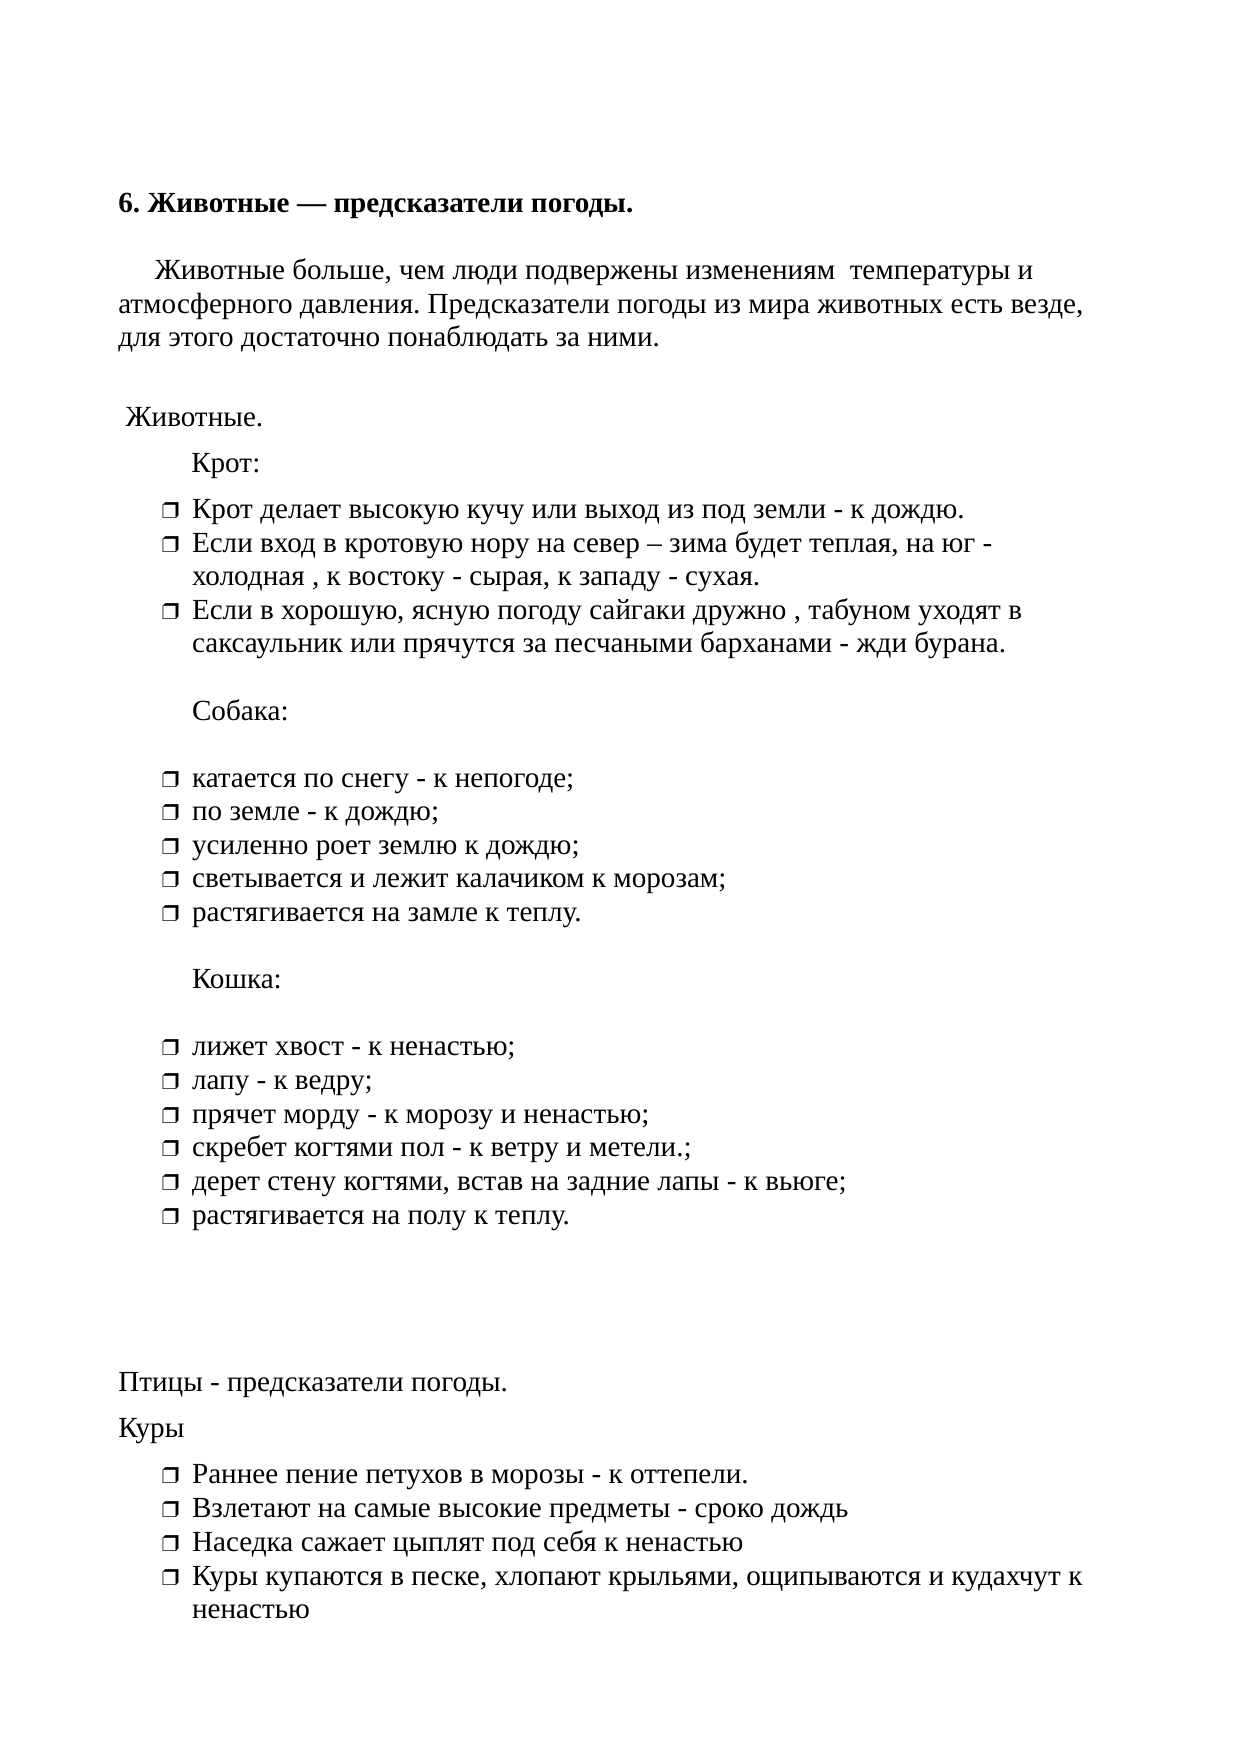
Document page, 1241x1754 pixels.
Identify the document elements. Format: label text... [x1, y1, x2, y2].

list растягивается на полу к теплу. [162, 1197, 1122, 1230]
text Птицы - предсказатели погоды. [118, 1364, 1122, 1398]
list светывается и лежит калачиком к морозам; [162, 861, 1122, 894]
list Кошка: [162, 961, 1122, 995]
list Куры купаются в песке, хлопают крыльями, ощипываются и кудахчут к ненастью [162, 1558, 1122, 1625]
text 6. Животные — предсказатели погоды. [118, 185, 1122, 219]
text Крот: [118, 445, 1122, 478]
list Если вход в кротовую нору на север – зима будет теплая, на юг - холодная , к востоку - сырая, к западу - сухая. [162, 525, 1122, 592]
list лапу - к ведру; [162, 1062, 1122, 1096]
list по земле - к дождю; [162, 793, 1122, 827]
list Раннее пение петухов в морозы - к оттепели. [162, 1457, 1122, 1490]
list Собака: [162, 693, 1122, 726]
text Куры [118, 1411, 1122, 1444]
list Если в хорошую, ясную погоду сайгаки дружно , табуном уходят в саксаульник или прячутся за песчаными барханами - жди бурана. [162, 592, 1122, 659]
list скребет когтями пол - к ветру и метели.; [162, 1129, 1122, 1163]
list катается по снегу - к непогоде; [162, 760, 1122, 793]
list усиленно роет землю к дождю; [162, 827, 1122, 861]
text Животные больше, чем люди подвержены изменениям температуры и атмосферного давления. Предсказатели погоды из мира животных есть везде, для этого достаточно понаблюдать за ними. [118, 252, 1122, 353]
list прячет морду - к морозу и ненастью; [162, 1096, 1122, 1129]
list дерет стену когтями, встав на задние лапы - к вьюге; [162, 1163, 1122, 1197]
text Животные. [118, 399, 1122, 432]
list Взлетают на самые высокие предметы - сроко дождь [162, 1490, 1122, 1524]
list лижет хвост - к ненастью; [162, 1028, 1122, 1062]
list Наседка сажает цыплят под себя к ненастью [162, 1524, 1122, 1558]
list Крот делает высокую кучу или выход из под земли - к дождю. [162, 491, 1122, 525]
list растягивается на замле к теплу. [162, 894, 1122, 928]
